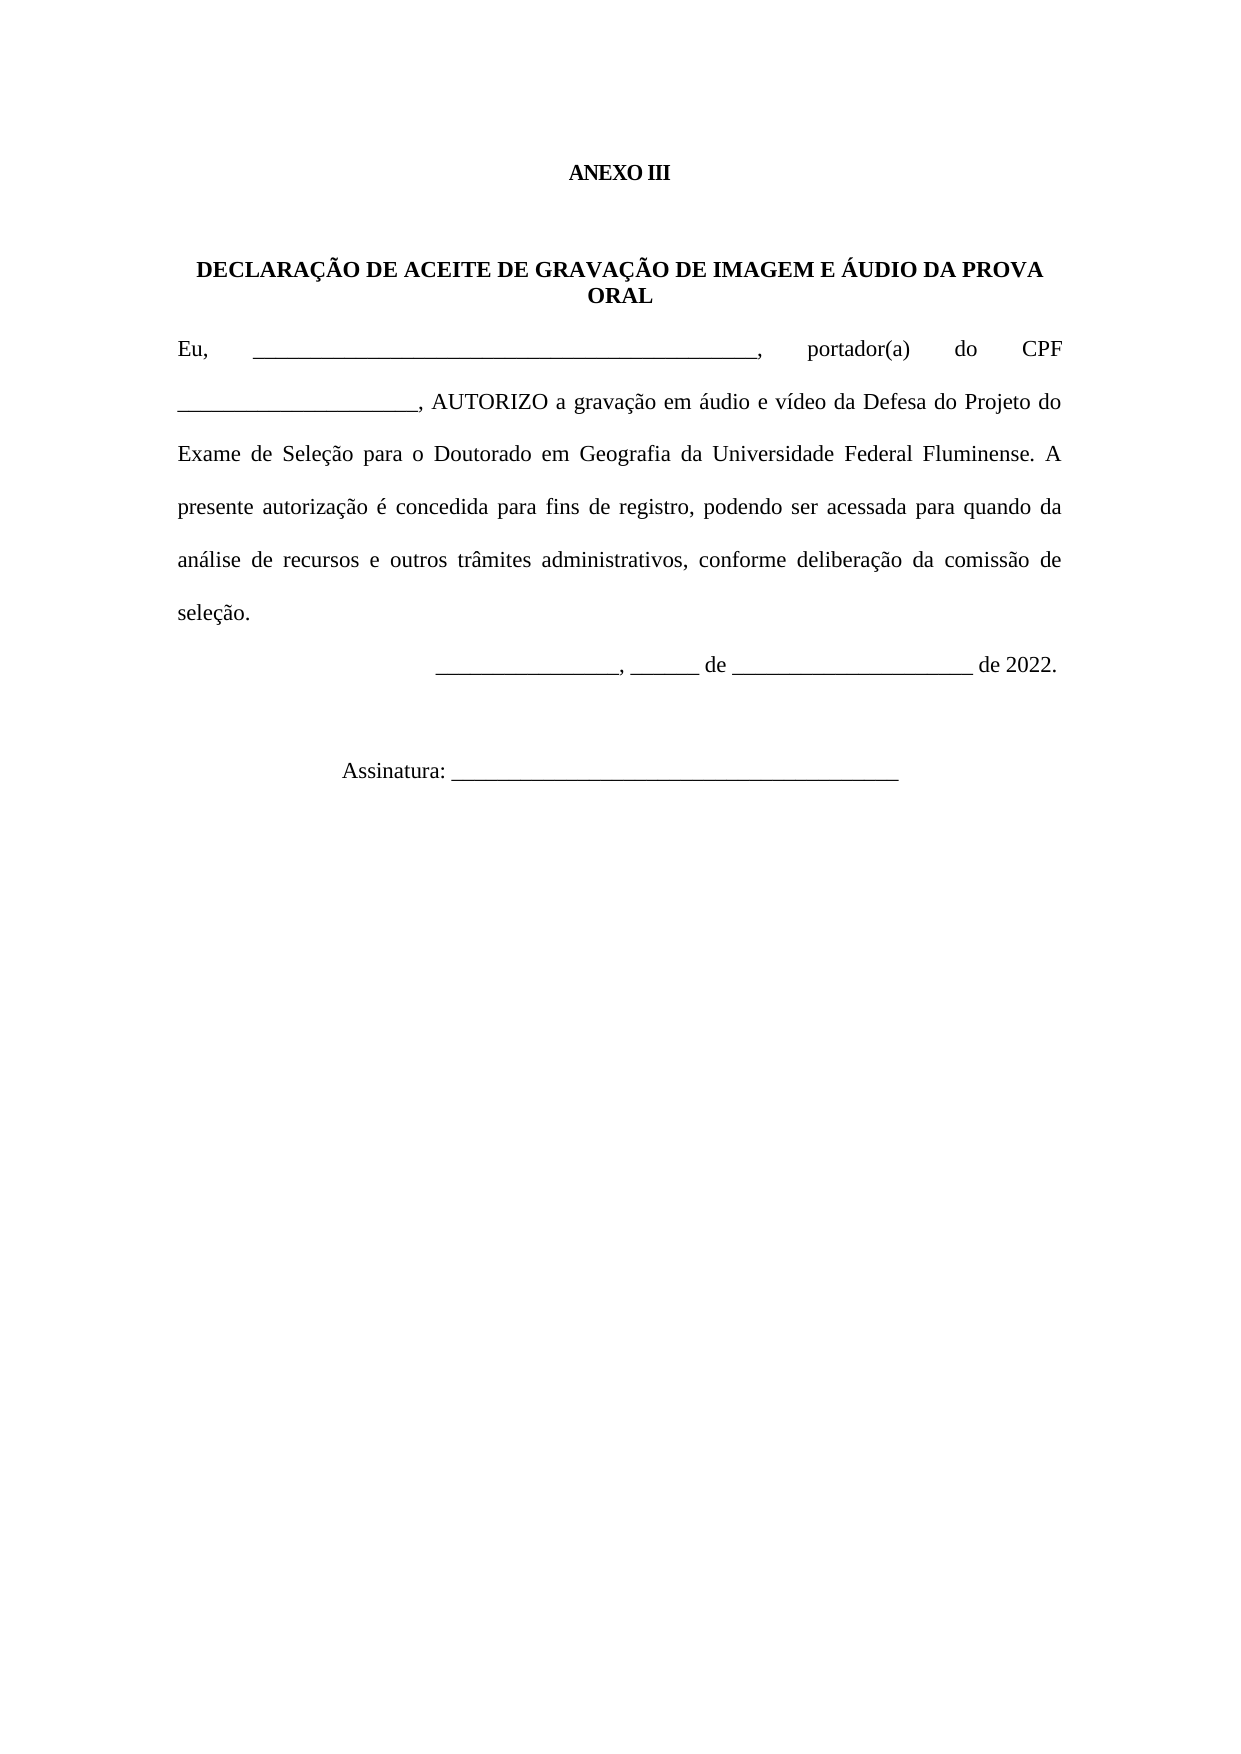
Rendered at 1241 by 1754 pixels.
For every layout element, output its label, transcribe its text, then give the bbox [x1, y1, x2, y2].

text Assinatura: _______________________________________ [177, 757, 1063, 783]
text ________________, ______ de _____________________ de 2022. [177, 651, 1063, 678]
text Eu, ____________________________________________, portador(a) do CPF _____________________, AUTORIZO a gravação em áudio e vídeo da Defesa do Projeto do Exame de Seleção para o Doutorado em Geografia da Universidade Federal Fluminense. A presente autorização é concedida para fins de registro, podendo ser acessada para quando da análise de recursos e outros trâmites administrativos, conforme deliberação da comissão de seleção. [177, 335, 1063, 625]
text ANEXO III [177, 161, 1063, 185]
text DECLARAÇÃO DE ACEITE DE GRAVAÇÃO DE IMAGEM E ÁUDIO DA PROVA ORAL [177, 256, 1063, 309]
